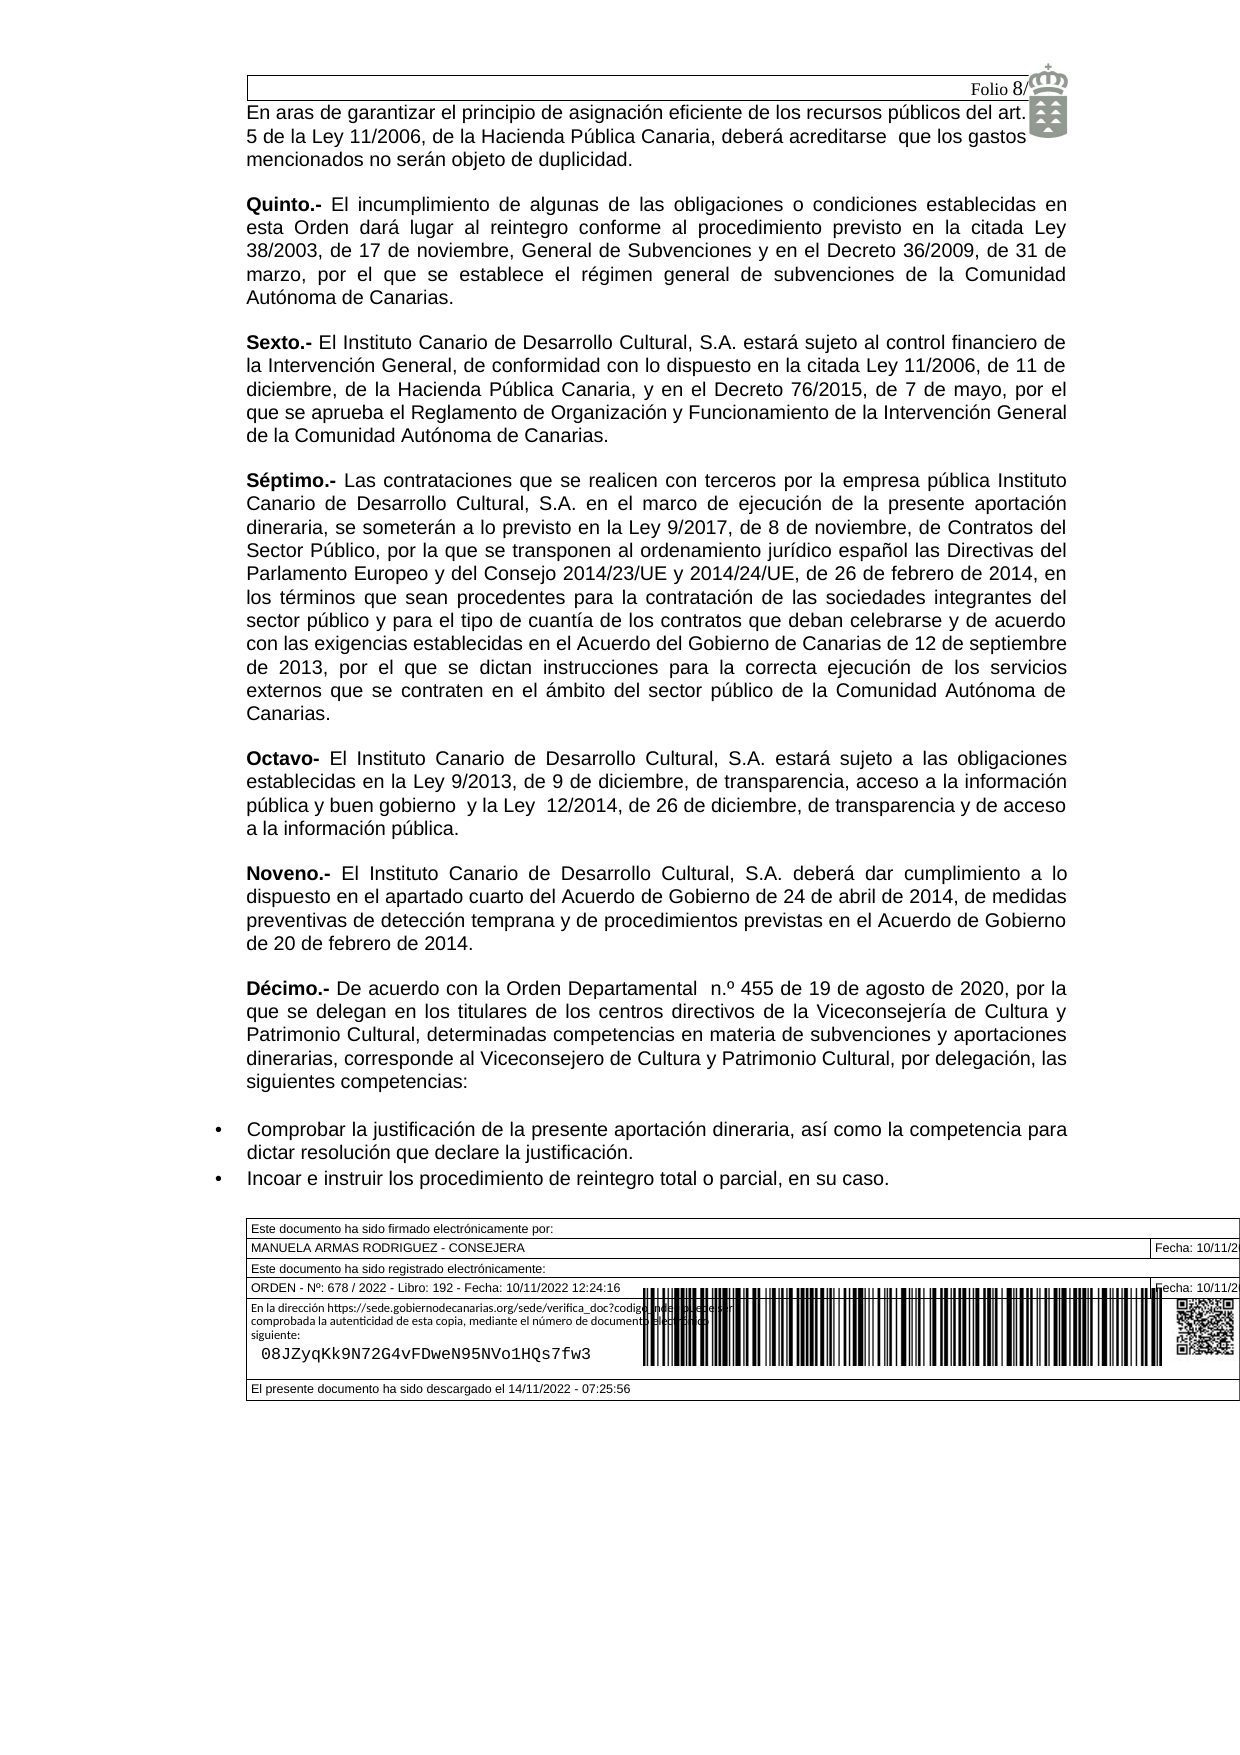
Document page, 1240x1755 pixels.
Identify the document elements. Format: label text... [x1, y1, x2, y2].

list Comprobar la justificación de la presente aportación dineraria, así como la competencia para dictar resolución que declare la justificación. [215, 1118, 1068, 1164]
text Noveno.- El Instituto Canario de Desarrollo Cultural, S.A. deberá dar cumplimiento a lo dispuesto en el apartado cuarto del Acuerdo de Gobierno de 24 de abril de 2014, de medidas preventivas de detección temprana y de procedimientos previstas en el Acuerdo de Gobierno de 20 de febrero de 2014. [246, 862, 1068, 954]
text Sexto.- El Instituto Canario de Desarrollo Cultural, S.A. estará sujeto al control financiero de la Intervención General, de conformidad con lo dispuesto en la citada Ley 11/2006, de 11 de diciembre, de la Hacienda Pública Canaria, y en el Decreto 76/2015, de 7 de mayo, por el que se aprueba el Reglamento de Organización y Funcionamiento de la Intervención General de la Comunidad Autónoma de Canarias. [246, 331, 1068, 447]
text En aras de garantizar el principio de asignación eficiente de los recursos públicos del art. 5 de la Ley 11/2006, de la Hacienda Pública Canaria, deberá acreditarse que los gastos mencionados no serán objeto de duplicidad. [246, 101, 1068, 171]
text Décimo.- De acuerdo con la Orden Departamental n.º 455 de 19 de agosto de 2020, por la que se delegan en los titulares de los centros directivos de la Viceconsejería de Cultura y Patrimonio Cultural, determinadas competencias en materia de subvenciones y aportaciones dinerarias, corresponde al Viceconsejero de Cultura y Patrimonio Cultural, por delegación, las siguientes competencias: [246, 977, 1068, 1093]
text Octavo- El Instituto Canario de Desarrollo Cultural, S.A. estará sujeto a las obligaciones establecidas en la Ley 9/2013, de 9 de diciembre, de transparencia, acceso a la información pública y buen gobierno y la Ley 12/2014, de 26 de diciembre, de transparencia y de acceso a la información pública. [246, 747, 1068, 840]
text Quinto.- El incumplimiento de algunas de las obligaciones o condiciones establecidas en esta Orden dará lugar al reintegro conforme al procedimiento previsto en la citada Ley 38/2003, de 17 de noviembre, General de Subvenciones y en el Decreto 36/2009, de 31 de marzo, por el que se establece el régimen general de subvenciones de la Comunidad Autónoma de Canarias. [246, 193, 1068, 309]
list Incoar e instruir los procedimiento de reintegro total o parcial, en su caso. [215, 1167, 1068, 1189]
text Séptimo.- Las contrataciones que se realicen con terceros por la empresa pública Instituto Canario de Desarrollo Cultural, S.A. en el marco de ejecución de la presente aportación dineraria, se someterán a lo previsto en la Ley 9/2017, de 8 de noviembre, de Contratos del Sector Público, por la que se transponen al ordenamiento jurídico español las Directivas del Parlamento Europeo y del Consejo 2014/23/UE y 2014/24/UE, de 26 de febrero de 2014, en los términos que sean procedentes para la contratación de las sociedades integrantes del sector público y para el tipo de cuantía de los contratos que deban celebrarse y de acuerdo con las exigencias establecidas en el Acuerdo del Gobierno de Canarias de 12 de septiembre de 2013, por el que se dictan instrucciones para la correcta ejecución de los servicios externos que se contraten en el ámbito del sector público de la Comunidad Autónoma de Canarias. [246, 469, 1068, 725]
